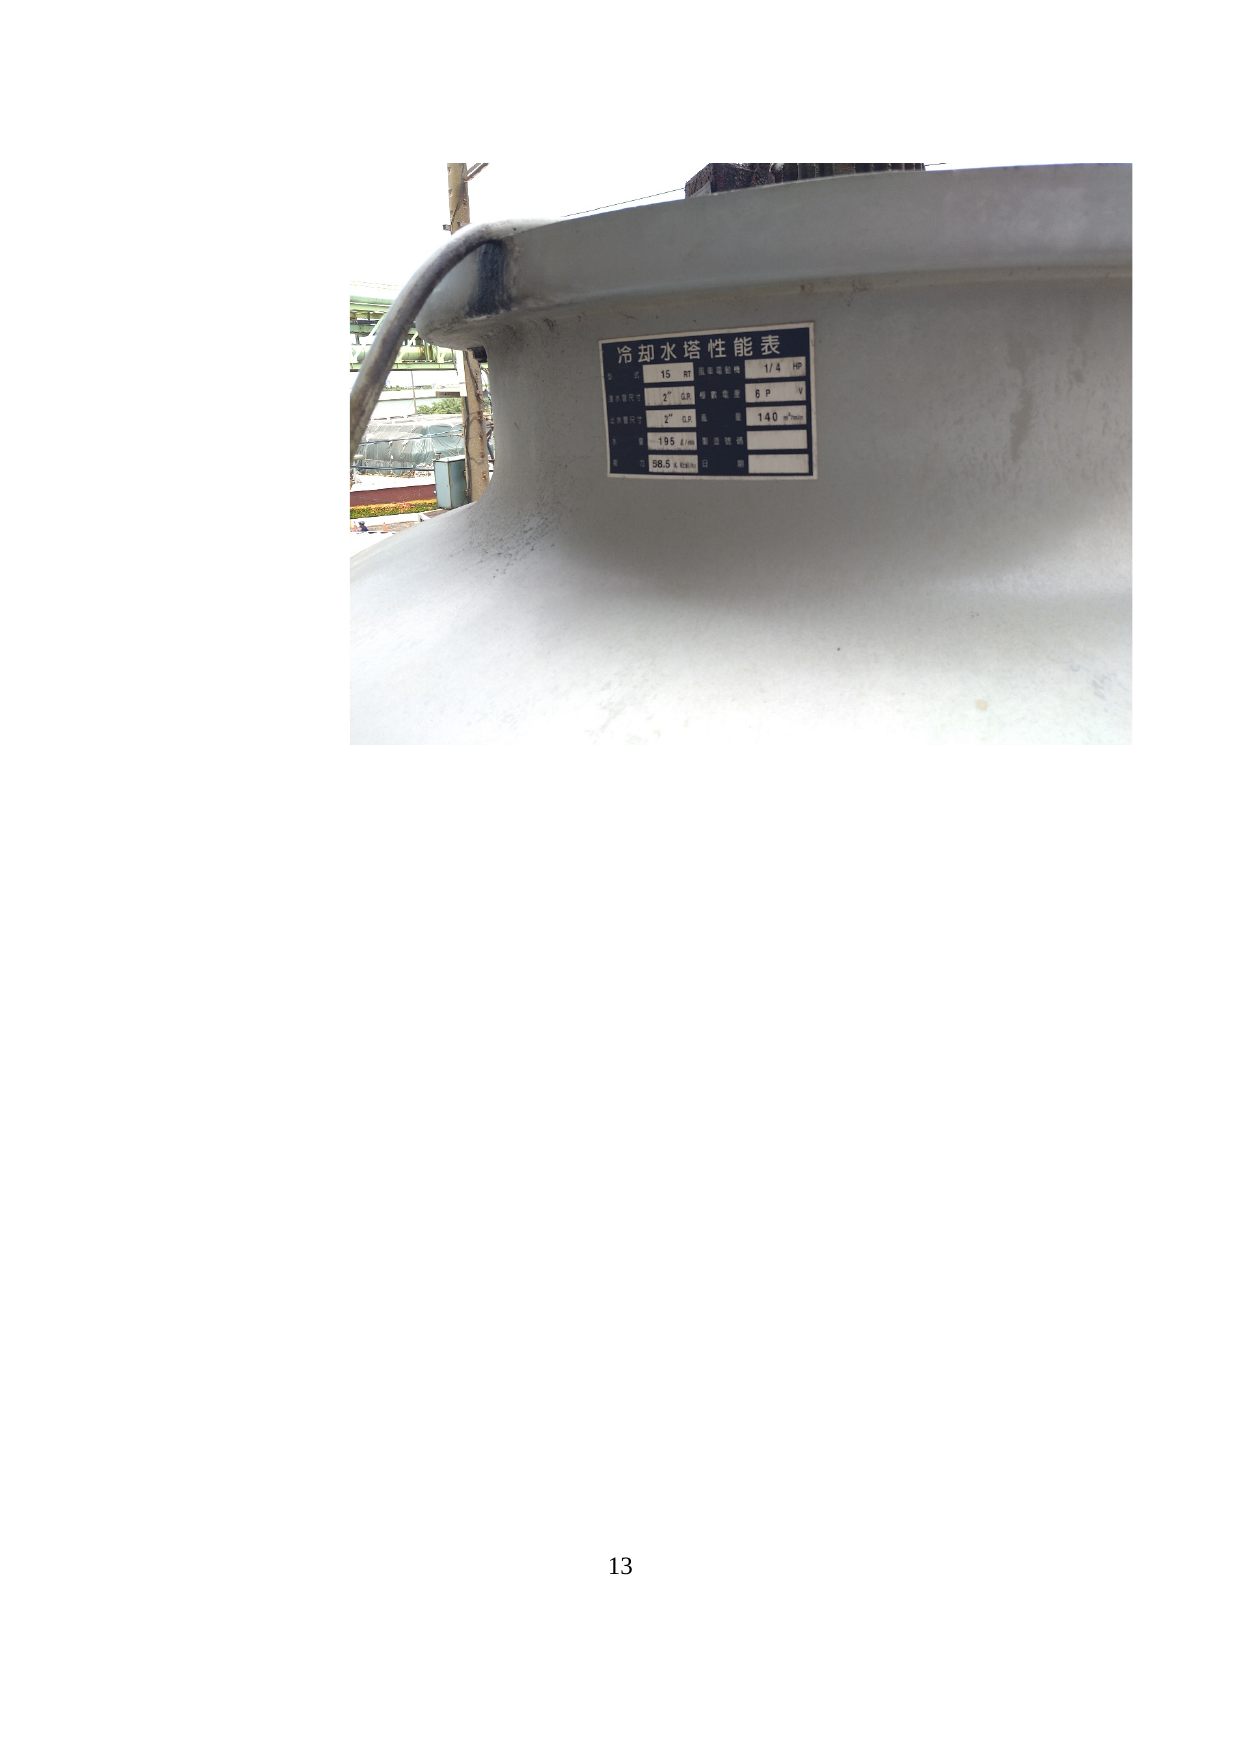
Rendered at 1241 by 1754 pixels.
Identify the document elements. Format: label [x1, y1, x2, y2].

picture [349, 163, 1133, 745]
